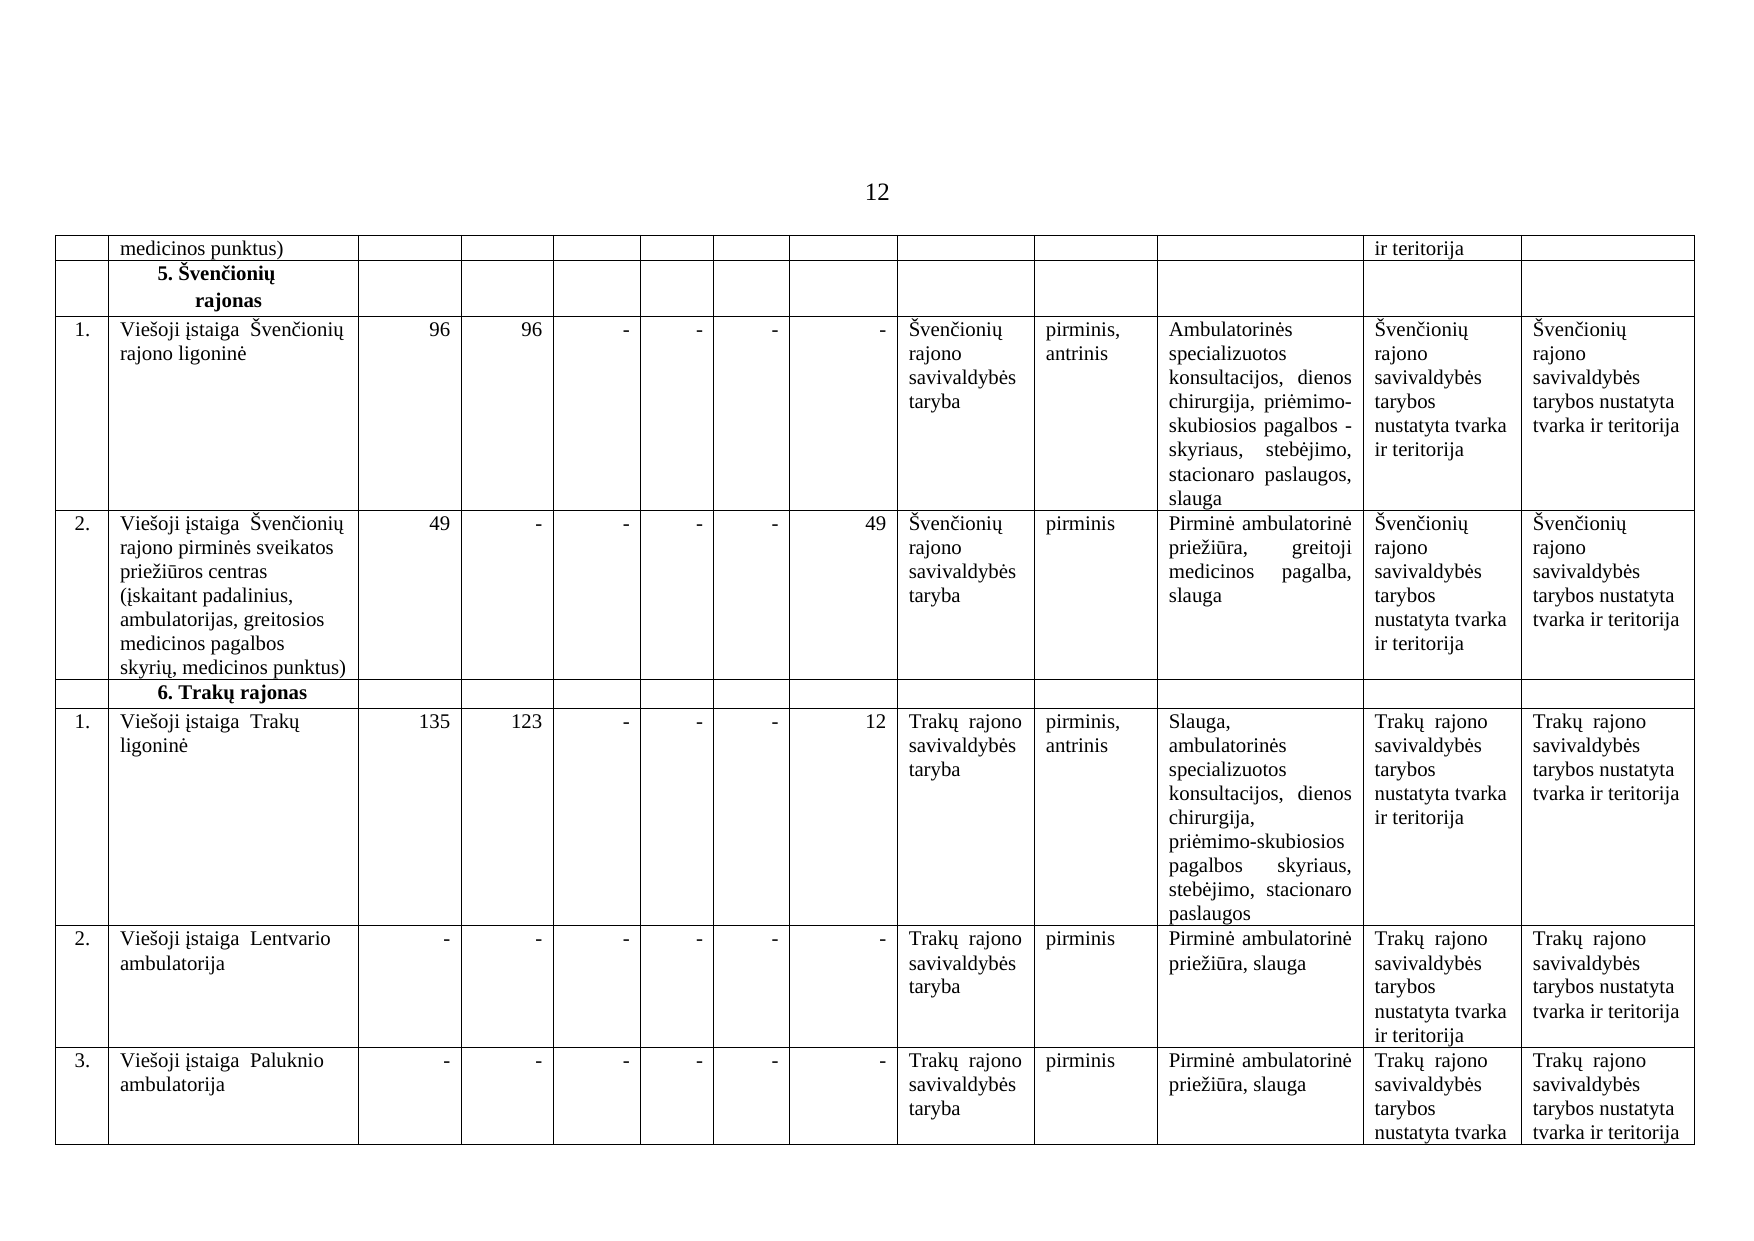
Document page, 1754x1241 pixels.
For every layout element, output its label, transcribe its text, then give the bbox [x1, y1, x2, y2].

table_cell Švenčionių rajono savivaldybės taryba [898, 317, 1034, 509]
table_cell Viešoji įstaiga Paluknio ambulatorija [109, 1048, 358, 1144]
table_cell - [359, 1048, 461, 1144]
table_cell [898, 261, 1034, 316]
table_cell Pirminė ambulatorinė priežiūra, greitoji medicinos pagalba, slauga [1158, 511, 1363, 679]
table_cell - [790, 1048, 897, 1144]
table_cell pirminis [1035, 511, 1157, 679]
table_cell Trakų rajono savivaldybės taryba [898, 709, 1034, 925]
table_cell [790, 680, 897, 708]
table_cell Trakų rajono savivaldybės taryba [898, 926, 1034, 1047]
table_cell [898, 236, 1034, 260]
table_cell [56, 680, 108, 708]
table_cell [1035, 236, 1157, 260]
table_cell medicinos punktus) [109, 236, 358, 260]
table_cell 1. [56, 317, 108, 509]
table_cell 123 [462, 709, 553, 925]
table_cell - [554, 511, 640, 679]
table_cell pirminis, antrinis [1035, 317, 1157, 509]
table_cell 96 [359, 317, 461, 509]
table_cell [1158, 236, 1363, 260]
table_cell - [359, 926, 461, 1047]
table_cell - [554, 317, 640, 509]
table_cell pirminis [1035, 1048, 1157, 1144]
table_cell Trakų rajono savivaldybės tarybos nustatyta tvarka ir teritorija [1522, 709, 1694, 925]
table_cell - [790, 317, 897, 509]
table_cell [554, 261, 640, 316]
table_cell Viešoji įstaiga Švenčionių rajono pirminės sveikatos priežiūros centras (įskaitant padalinius, ambulatorijas, greitosios medicinos pagalbos skyrių, medicinos punktus) [109, 511, 358, 679]
table_cell [641, 261, 713, 316]
table_cell - [790, 236, 897, 260]
table_cell - [714, 236, 789, 260]
table_cell Švenčionių rajono savivaldybės tarybos nustatyta tvarka ir teritorija [1522, 317, 1694, 509]
table_cell [56, 261, 108, 316]
table_cell Trakų rajono savivaldybės tarybos nustatyta tvarka ir teritorija [1364, 926, 1521, 1047]
table_cell 135 [359, 709, 461, 925]
table_cell - [554, 236, 640, 260]
table_cell [714, 680, 789, 708]
table_cell - [714, 511, 789, 679]
table_cell pirminis [1035, 926, 1157, 1047]
table_cell [641, 680, 713, 708]
table_cell 2. [56, 926, 108, 1047]
table_cell 12 [790, 709, 897, 925]
table_cell Švenčionių rajono savivaldybės taryba [898, 511, 1034, 679]
table_cell 1. [56, 709, 108, 925]
table_cell - [714, 1048, 789, 1144]
table_cell [462, 261, 553, 316]
table_cell [714, 261, 789, 316]
table_cell - [554, 1048, 640, 1144]
table_cell [1364, 261, 1521, 316]
table_cell 49 [359, 511, 461, 679]
table_cell Viešoji įstaiga Švenčionių rajono ligoninė [109, 317, 358, 509]
table_cell 6. Trakų rajonas [109, 680, 358, 708]
table_cell Pirminė ambulatorinė priežiūra, slauga [1158, 926, 1363, 1047]
table_cell 3. [56, 1048, 108, 1144]
table_cell - [462, 926, 553, 1047]
table_cell - [554, 709, 640, 925]
table_cell - [462, 511, 553, 679]
table_cell - [641, 1048, 713, 1144]
table_cell [898, 680, 1034, 708]
table_cell - [554, 926, 640, 1047]
table_cell Trakų rajono savivaldybės tarybos nustatyta tvarka ir teritorija [1522, 926, 1694, 1047]
table_cell Viešoji įstaiga Lentvario ambulatorija [109, 926, 358, 1047]
table_cell [1522, 680, 1694, 708]
table_cell - [641, 317, 713, 509]
table_cell Ambulatorinės specializuotos konsultacijos, dienos chirurgija, priėmimo-skubiosios pagalbos -skyriaus, stebėjimo, stacionaro paslaugos, slauga [1158, 317, 1363, 509]
table_cell - [714, 317, 789, 509]
table_cell - [641, 236, 713, 260]
table_cell - [714, 926, 789, 1047]
table_cell [1522, 261, 1694, 316]
table_cell Trakų rajono savivaldybės tarybos nustatyta tvarka ir teritorija [1364, 709, 1521, 925]
table_cell - [714, 709, 789, 925]
table_cell Trakų rajono savivaldybės tarybos nustatyta tvarka ir teritorija [1522, 1048, 1694, 1144]
table_cell - [790, 926, 897, 1047]
table_cell ir teritorija [1364, 236, 1521, 260]
table_cell 49 [790, 511, 897, 679]
table_cell [359, 261, 461, 316]
table_cell [1522, 236, 1694, 260]
table_cell [554, 680, 640, 708]
table_cell [1158, 261, 1363, 316]
table_cell - [462, 1048, 553, 1144]
table_cell [1035, 680, 1157, 708]
table_cell - [462, 236, 553, 260]
table_cell [1158, 680, 1363, 708]
table_cell [462, 680, 553, 708]
table_cell Slauga, ambulatorinės specializuotos konsultacijos, dienos chirurgija, priėmimo-skubiosios pagalbos skyriaus, stebėjimo, stacionaro paslaugos [1158, 709, 1363, 925]
table_cell 96 [462, 317, 553, 509]
table_cell - [359, 236, 461, 260]
table_cell Švenčionių rajono savivaldybės tarybos nustatyta tvarka ir teritorija [1364, 317, 1521, 509]
table_cell 5. Švenčionių rajonas [109, 261, 358, 316]
table_cell [1035, 261, 1157, 316]
table_cell pirminis, antrinis [1035, 709, 1157, 925]
table_cell [1364, 680, 1521, 708]
table_cell Trakų rajono savivaldybės tarybos nustatyta tvarka [1364, 1048, 1521, 1144]
table_cell [359, 680, 461, 708]
table_cell Trakų rajono savivaldybės taryba [898, 1048, 1034, 1144]
table_cell - [641, 709, 713, 925]
table_cell [790, 261, 897, 316]
table_cell [56, 236, 108, 260]
table_cell Švenčionių rajono savivaldybės tarybos nustatyta tvarka ir teritorija [1522, 511, 1694, 679]
table_cell Viešoji įstaiga Trakų ligoninė [109, 709, 358, 925]
table_cell - [641, 511, 713, 679]
table_cell Pirminė ambulatorinė priežiūra, slauga [1158, 1048, 1363, 1144]
table_cell 2. [56, 511, 108, 679]
table_cell - [641, 926, 713, 1047]
table_cell Švenčionių rajono savivaldybės tarybos nustatyta tvarka ir teritorija [1364, 511, 1521, 679]
